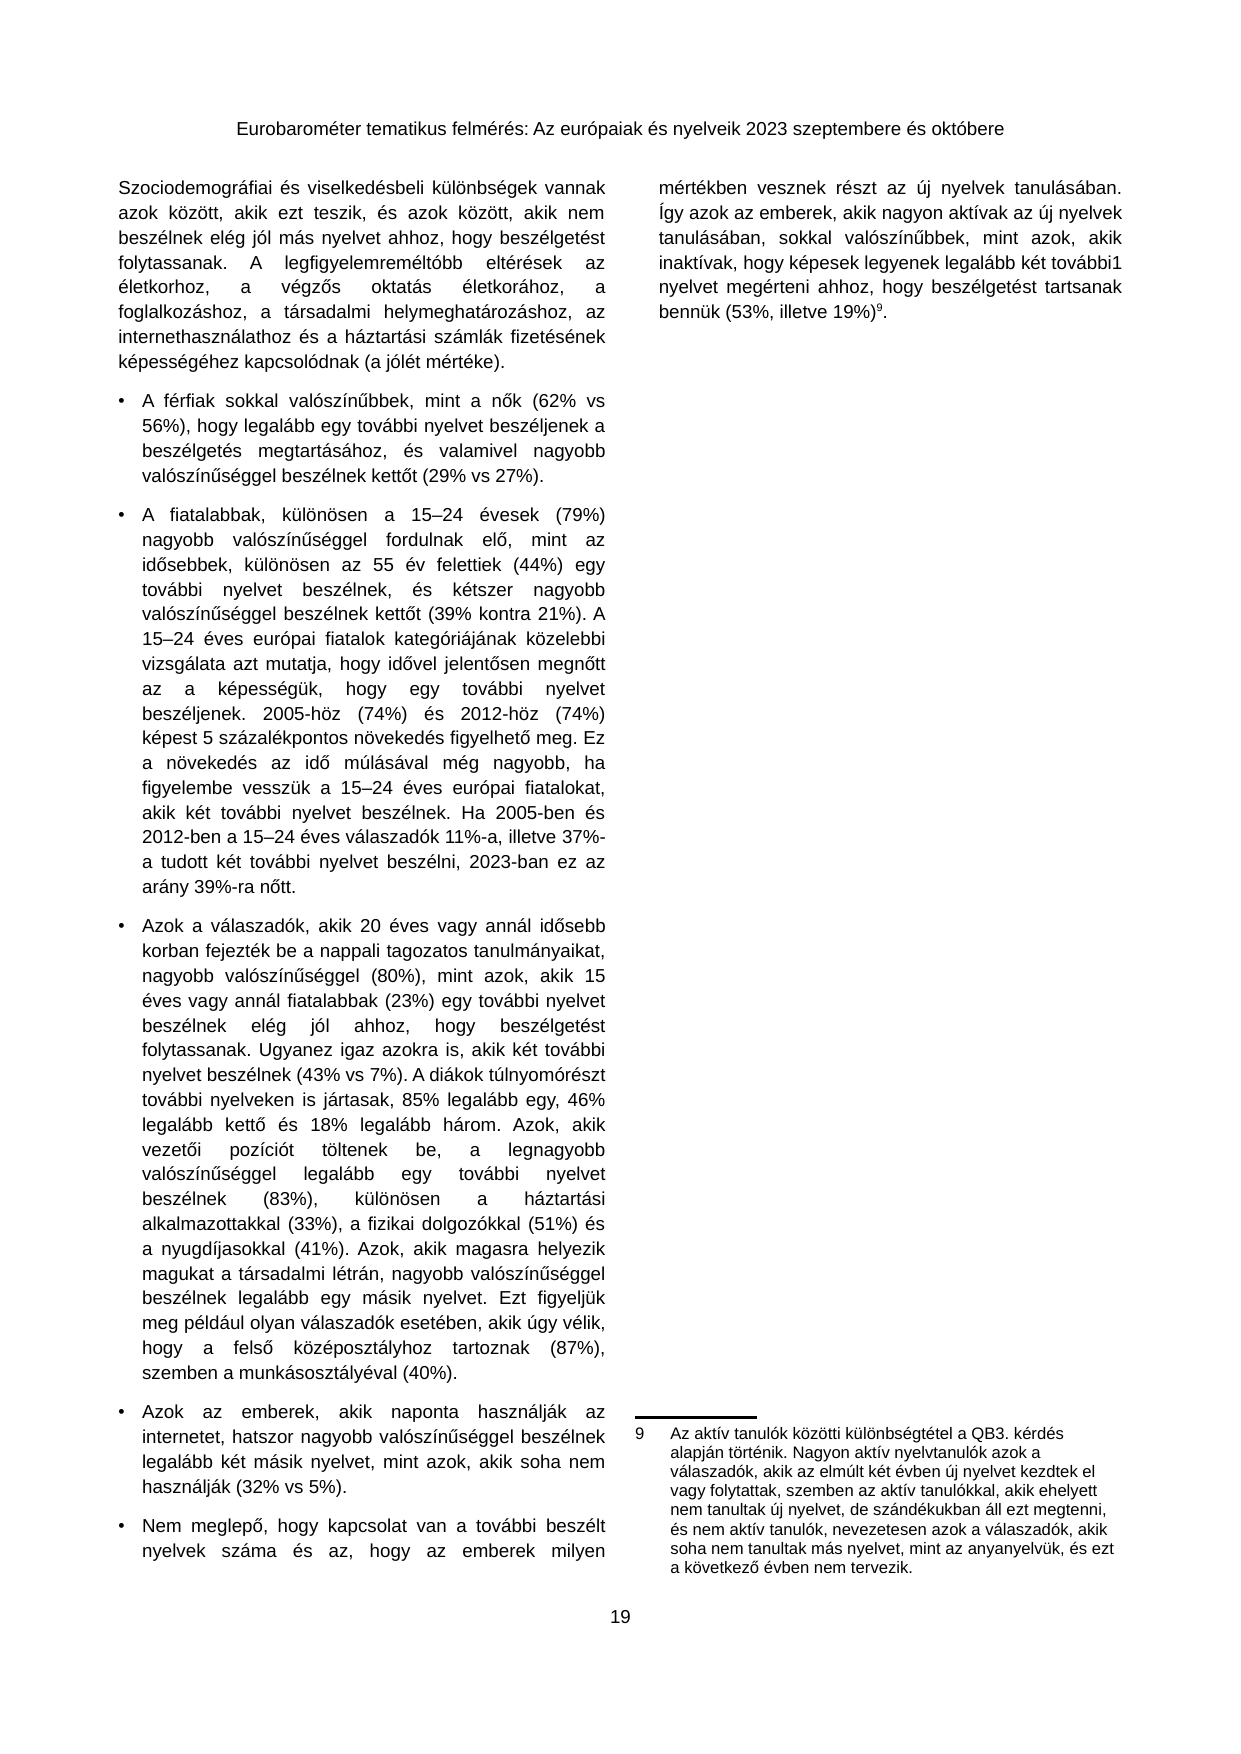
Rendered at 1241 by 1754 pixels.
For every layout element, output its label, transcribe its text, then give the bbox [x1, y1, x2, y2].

list Az aktív tanulók közötti különbségtétel a QB3. kérdés alapján történik. Nagyon aktív nyelvtanulók azok a válaszadók, akik az elmúlt két évben új nyelvet kezdtek el vagy folytattak, szemben az aktív tanulókkal, akik ehelyett nem tanultak új nyelvet, de szándékukban áll ezt megtenni, és nem aktív tanulók, nevezetesen azok a válaszadók, akik soha nem tanultak más nyelvet, mint az anyanyelvük, és ezt a következő évben nem tervezik. [635, 1423, 1122, 1577]
list A fiatalabbak, különösen a 15–24 évesek (79%) nagyobb valószínűséggel fordulnak elő, mint az idősebbek, különösen az 55 év felettiek (44%) egy további nyelvet beszélnek, és kétszer nagyobb valószínűséggel beszélnek kettőt (39% kontra 21%). A 15–24 éves európai fiatalok kategóriájának közelebbi vizsgálata azt mutatja, hogy idővel jelentősen megnőtt az a képességük, hogy egy további nyelvet beszéljenek. 2005-höz (74%) és 2012-höz (74%) képest 5 százalékpontos növekedés figyelhető meg. Ez a növekedés az idő múlásával még nagyobb, ha figyelembe vesszük a 15–24 éves európai fiatalokat, akik két további nyelvet beszélnek. Ha 2005-ben és 2012-ben a 15–24 éves válaszadók 11%-a, illetve 37%-a tudott két további nyelvet beszélni, 2023-ban ez az arány 39%-ra nőtt. [118, 504, 605, 897]
list Azok a válaszadók, akik 20 éves vagy annál idősebb korban fejezték be a nappali tagozatos tanulmányaikat, nagyobb valószínűséggel (80%), mint azok, akik 15 éves vagy annál fiatalabbak (23%) egy további nyelvet beszélnek elég jól ahhoz, hogy beszélgetést folytassanak. Ugyanez igaz azokra is, akik két további nyelvet beszélnek (43% vs 7%). A diákok túlnyomórészt további nyelveken is jártasak, 85% legalább egy, 46% legalább kettő és 18% legalább három. Azok, akik vezetői pozíciót töltenek be, a legnagyobb valószínűséggel legalább egy további nyelvet beszélnek (83%), különösen a háztartási alkalmazottakkal (33%), a fizikai dolgozókkal (51%) és a nyugdíjasokkal (41%). Azok, akik magasra helyezik magukat a társadalmi létrán, nagyobb valószínűséggel beszélnek legalább egy másik nyelvet. Ezt figyeljük meg például olyan válaszadók esetében, akik úgy vélik, hogy a felső középosztályhoz tartoznak (87%), szemben a munkásosztályéval (40%). [118, 915, 605, 1383]
list Nem meglepő, hogy kapcsolat van a további beszélt nyelvek száma és az, hogy az emberek milyen [118, 1515, 605, 1561]
list mértékben vesznek részt az új nyelvek tanulásában. Így azok az emberek, akik nagyon aktívak az új nyelvek tanulásában, sokkal valószínűbbek, mint azok, akik inaktívak, hogy képesek legyenek legalább két további1 nyelvet megérteni ahhoz, hogy beszélgetést tartsanak bennük (53%, illetve 19%). [635, 177, 1122, 323]
list Azok az emberek, akik naponta használják az internetet, hatszor nagyobb valószínűséggel beszélnek legalább két másik nyelvet, mint azok, akik soha nem használják (32% vs 5%). [118, 1401, 605, 1497]
list A férfiak sokkal valószínűbbek, mint a nők (62% vs 56%), hogy legalább egy további nyelvet beszéljenek a beszélgetés megtartásához, és valamivel nagyobb valószínűséggel beszélnek kettőt (29% vs 27%). [118, 390, 605, 486]
text Szociodemográfiai és viselkedésbeli különbségek vannak azok között, akik ezt teszik, és azok között, akik nem beszélnek elég jól más nyelvet ahhoz, hogy beszélgetést folytassanak. A legfigyelemreméltóbb eltérések az életkorhoz, a végzős oktatás életkorához, a foglalkozáshoz, a társadalmi helymeghatározáshoz, az internethasználathoz és a háztartási számlák fizetésének képességéhez kapcsolódnak (a jólét mértéke). [118, 177, 605, 372]
